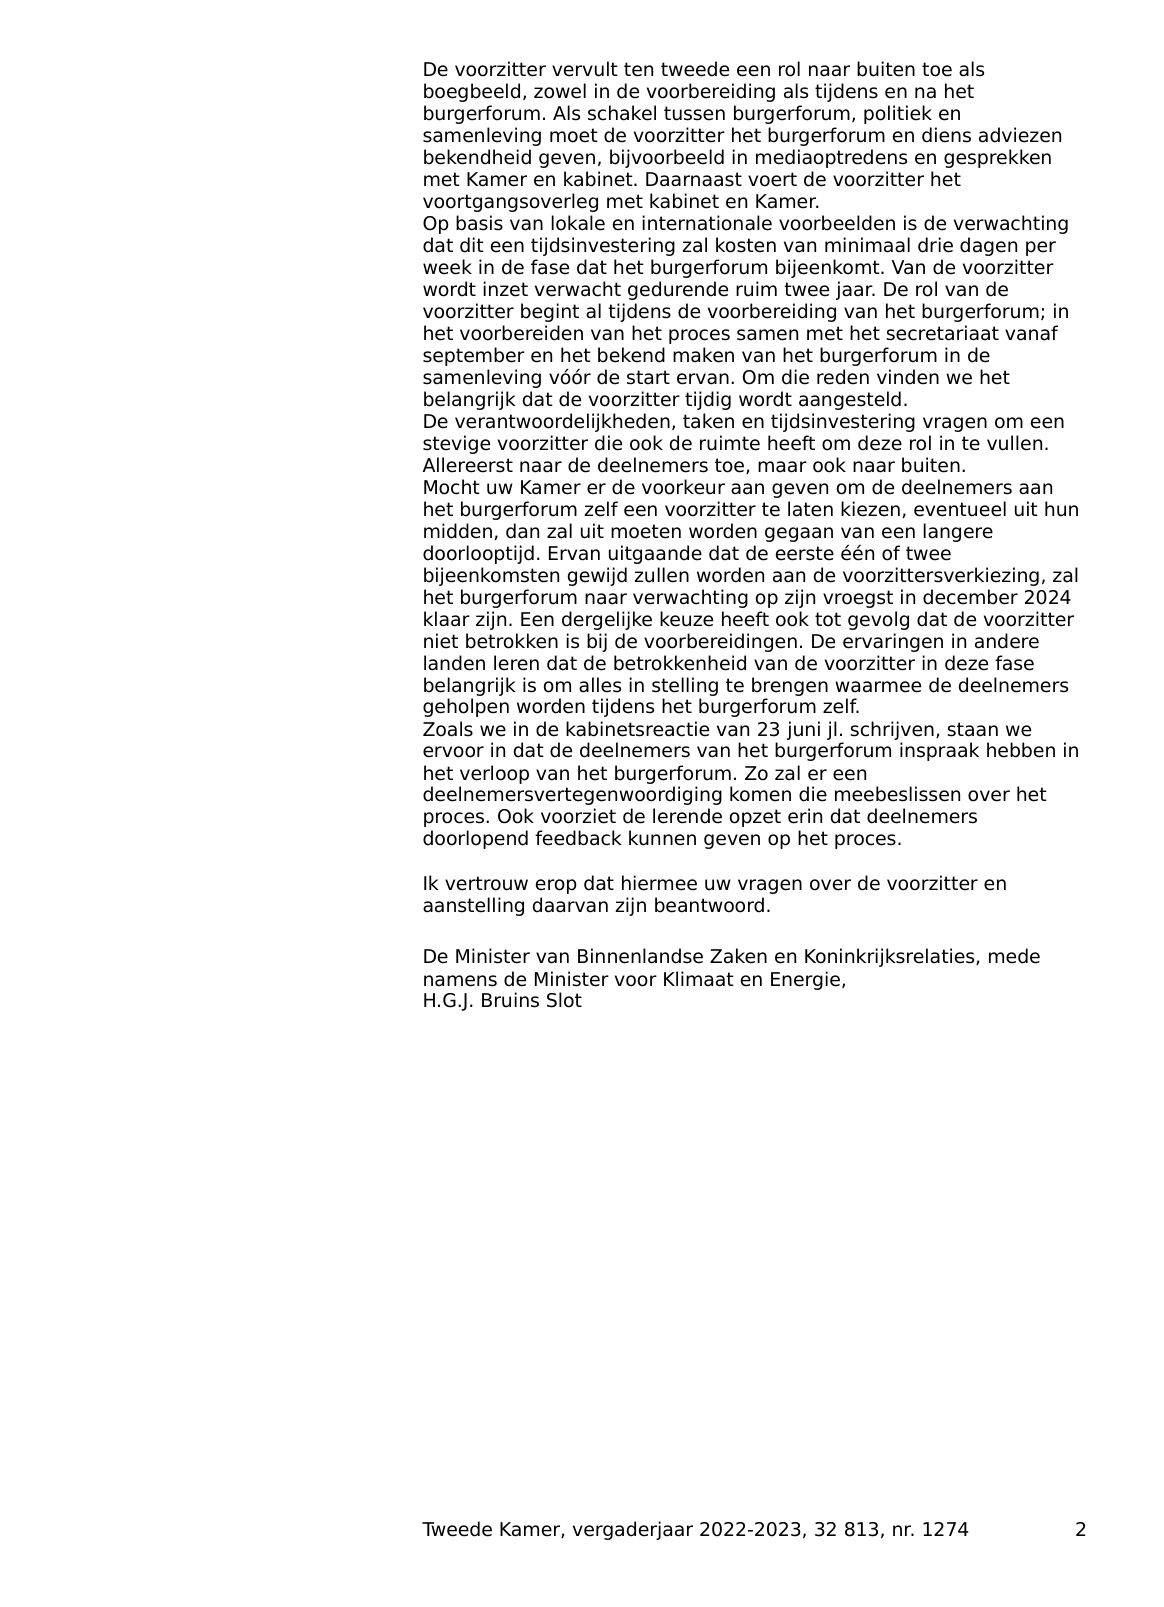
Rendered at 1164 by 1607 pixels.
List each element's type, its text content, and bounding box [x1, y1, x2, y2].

text Zoals we in de kabinetsreactie van 23 juni jl. schrijven, staan we ervoor in dat de deelnemers van het burgerforum inspraak hebben in het verloop van het burgerforum. Zo zal er een deelnemersvertegenwoordiging komen die meebeslissen over het proces. Ook voorziet de lerende opzet erin dat deelnemers doorlopend feedback kunnen geven op het proces. [422, 718, 1087, 850]
text Ik vertrouw erop dat hiermee uw vragen over de voorzitter en aanstelling daarvan zijn beantwoord. [422, 872, 1087, 916]
text De verantwoordelijkheden, taken en tijdsinvestering vragen om een stevige voorzitter die ook de ruimte heeft om deze rol in te vullen. Allereerst naar de deelnemers toe, maar ook naar buiten. [422, 411, 1087, 477]
text De voorzitter vervult ten tweede een rol naar buiten toe als boegbeeld, zowel in de voorbereiding als tijdens en na het burgerforum. Als schakel tussen burgerforum, politiek en samenleving moet de voorzitter het burgerforum en diens adviezen bekendheid geven, bijvoorbeeld in mediaoptredens en gesprekken met Kamer en kabinet. Daarnaast voert de voorzitter het voortgangsoverleg met kabinet en Kamer. [422, 59, 1087, 213]
text Op basis van lokale en internationale voorbeelden is de verwachting dat dit een tijdsinvestering zal kosten van minimaal drie dagen per week in de fase dat het burgerforum bijeenkomt. Van de voorzitter wordt inzet verwacht gedurende ruim twee jaar. De rol van de voorzitter begint al tijdens de voorbereiding van het burgerforum; in het voorbereiden van het proces samen met het secretariaat vanaf september en het bekend maken van het burgerforum in de samenleving vóór de start ervan. Om die reden vinden we het belangrijk dat de voorzitter tijdig wordt aangesteld. [422, 213, 1087, 411]
text Mocht uw Kamer er de voorkeur aan geven om de deelnemers aan het burgerforum zelf een voorzitter te laten kiezen, eventueel uit hun midden, dan zal uit moeten worden gegaan van een langere doorlooptijd. Ervan uitgaande dat de eerste één of twee bijeenkomsten gewijd zullen worden aan de voorzittersverkiezing, zal het burgerforum naar verwachting op zijn vroegst in december 2024 klaar zijn. Een dergelijke keuze heeft ook tot gevolg dat de voorzitter niet betrokken is bij de voorbereidingen. De ervaringen in andere landen leren dat de betrokkenheid van de voorzitter in deze fase belangrijk is om alles in stelling te brengen waarmee de deelnemers geholpen worden tijdens het burgerforum zelf. [422, 477, 1087, 718]
text De Minister van Binnenlandse Zaken en Koninkrijksrelaties, mede namens de Minister voor Klimaat en Energie, H.G.J. Bruins Slot [422, 946, 1087, 1012]
